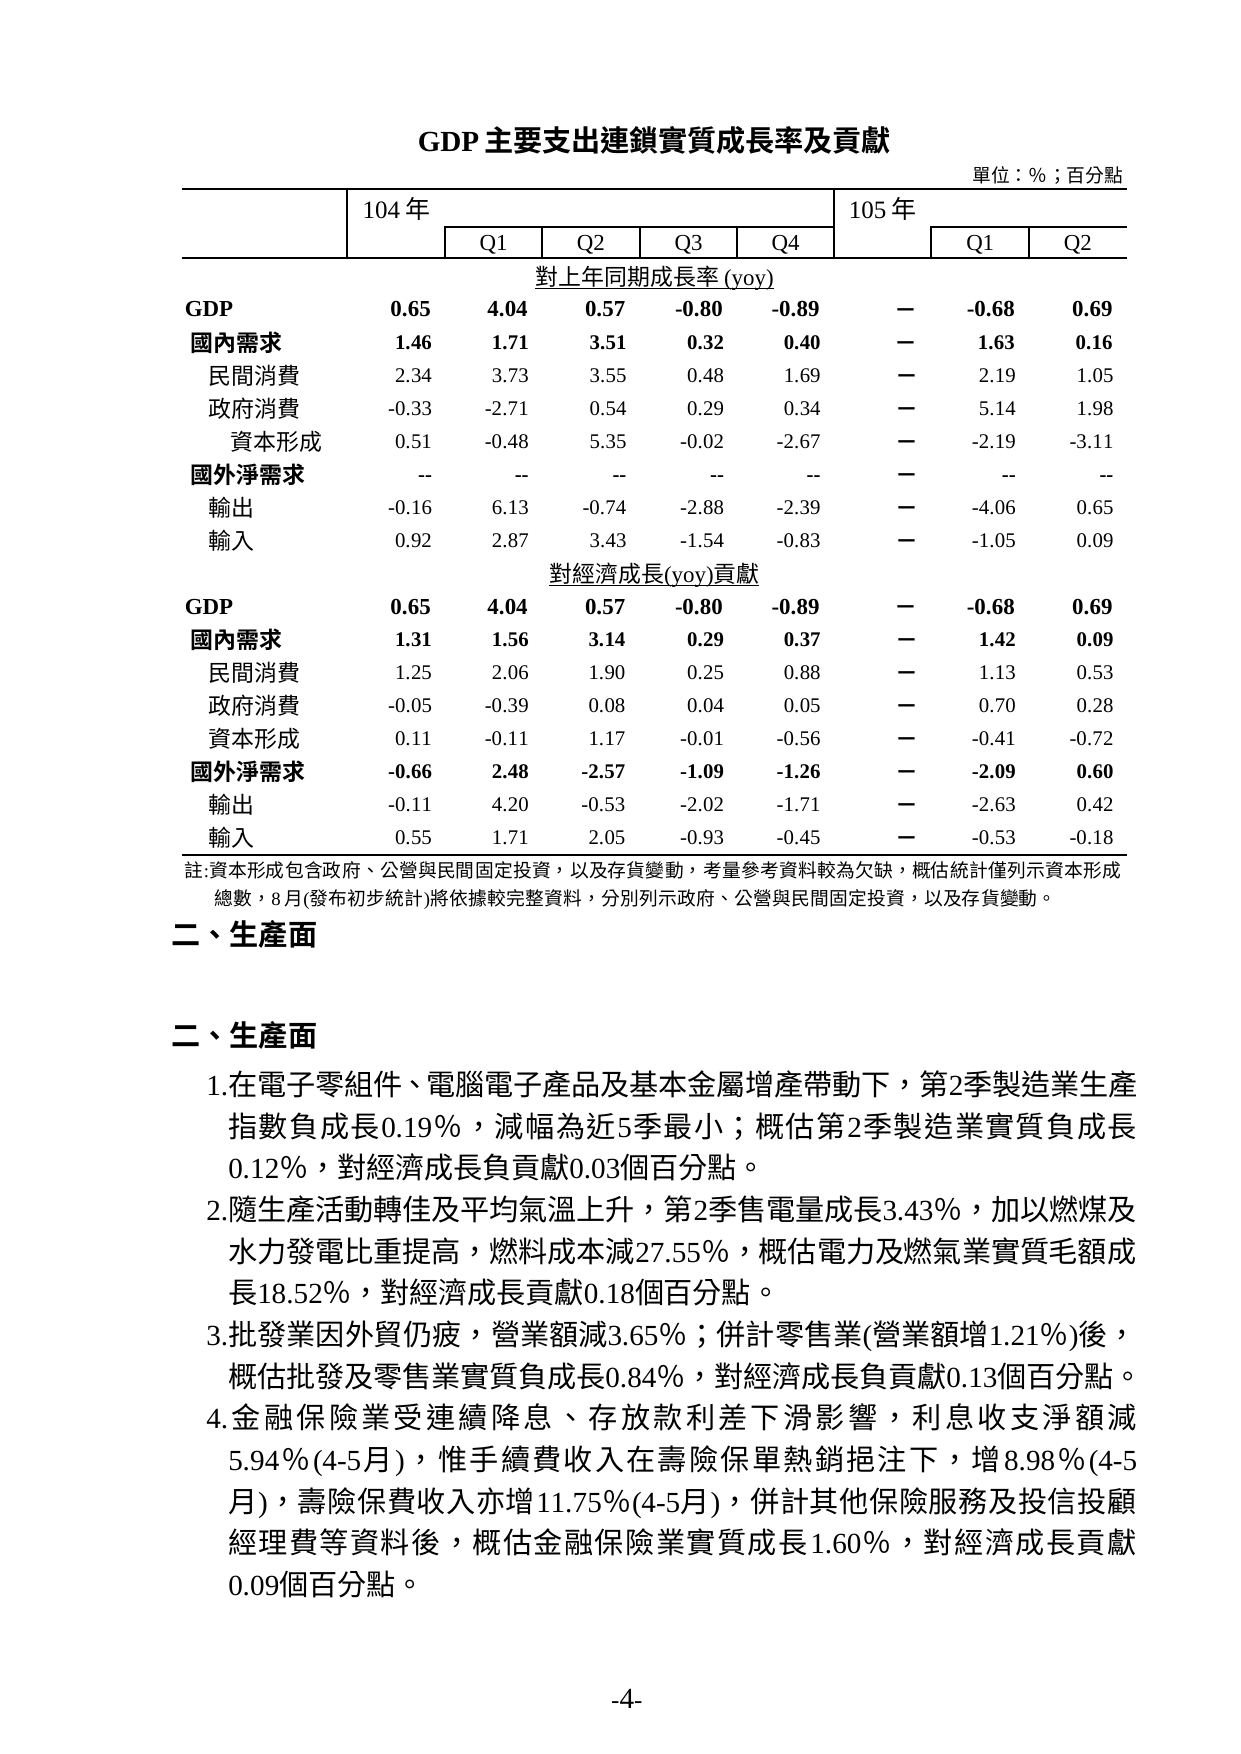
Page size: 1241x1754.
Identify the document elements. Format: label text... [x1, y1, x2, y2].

table_cell -- [445, 457, 542, 490]
table_cell -- [737, 457, 834, 490]
table_cell [931, 190, 1029, 226]
text 二、生產面 [171, 118, 1137, 954]
table_cell -0.18 [1029, 820, 1127, 853]
table_cell [1029, 190, 1127, 226]
table_cell -0.11 [347, 788, 445, 820]
table_cell -0.93 [640, 820, 737, 853]
table_cell 資本形成 [182, 424, 347, 457]
table_cell 對經濟成長(yoy)貢獻 [182, 556, 1127, 589]
table_cell -1.71 [737, 788, 834, 820]
table_cell -- [931, 457, 1029, 490]
table_cell 0.65 [1029, 490, 1127, 523]
table_cell 2.34 [347, 358, 445, 391]
table_cell 1.98 [1029, 391, 1127, 424]
table_cell -0.89 [737, 292, 834, 325]
table_cell 0.55 [347, 820, 445, 853]
table_cell 0.65 [347, 589, 445, 622]
table_cell － [834, 688, 931, 721]
table_cell － [834, 788, 931, 820]
table_cell -0.66 [347, 754, 445, 787]
table_cell 政府消費 [182, 391, 347, 424]
table_cell 2.87 [445, 523, 542, 556]
table_cell 3.43 [542, 523, 639, 556]
table_cell 0.29 [640, 391, 737, 424]
table_cell 0.40 [737, 325, 834, 358]
text 2.隨生產活動轉佳及平均氣溫上升，第2季售電量成長3.43％，加以燃煤及水力發電比重提高，燃料成本減27.55％，概估電力及燃氣業實質毛額成長18.52％，對經濟成長貢獻0.18個百分點。 [206, 1187, 1137, 1312]
table_cell Q3 [641, 228, 736, 257]
table_cell 0.04 [640, 688, 737, 721]
table_cell 0.57 [542, 589, 639, 622]
table_cell 1.42 [931, 622, 1029, 655]
table_cell [542, 190, 639, 226]
table_cell 0.57 [542, 292, 639, 325]
table_cell 1.90 [542, 655, 639, 688]
table_cell － [834, 655, 931, 688]
table_cell 0.05 [737, 688, 834, 721]
table_cell 0.53 [1029, 655, 1127, 688]
table_cell 0.29 [640, 622, 737, 655]
text 二、生產面 [171, 1011, 1137, 1055]
table_cell 3.51 [542, 325, 639, 358]
table_cell － [834, 490, 931, 523]
text 1.在電子零組件、電腦電子產品及基本金屬增產帶動下，第2季製造業生產指數負成長0.19％，減幅為近5季最小；概估第2季製造業實質負成長0.12％，對經濟成長負貢獻0.03個百分點。 [206, 1062, 1137, 1187]
table_cell -0.48 [445, 424, 542, 457]
table_cell -2.88 [640, 490, 737, 523]
table_cell 輸入 [182, 523, 347, 556]
table_cell -0.56 [737, 721, 834, 754]
table_cell 0.54 [542, 391, 639, 424]
table_cell [640, 190, 737, 226]
table_cell 6.13 [445, 490, 542, 523]
table_cell -0.33 [347, 391, 445, 424]
table_cell -0.74 [542, 490, 639, 523]
table_cell 2.06 [445, 655, 542, 688]
table_cell － [834, 391, 931, 424]
table_cell － [834, 721, 931, 754]
table_cell Q2 [543, 228, 639, 257]
table_cell 國內需求 [182, 325, 347, 358]
table_cell 0.65 [347, 292, 445, 325]
table_cell － [834, 589, 931, 622]
table_cell 3.73 [445, 358, 542, 391]
table_cell -1.54 [640, 523, 737, 556]
table_cell -0.68 [931, 292, 1029, 325]
table_cell 5.14 [931, 391, 1029, 424]
table_cell -- [640, 457, 737, 490]
table_cell － [834, 358, 931, 391]
table_cell 1.46 [347, 325, 445, 358]
table_header GDP主要支出連鎖實質成長率及貢獻 [182, 118, 1127, 160]
table_cell -2.71 [445, 391, 542, 424]
table_cell 國外淨需求 [182, 754, 347, 787]
table_cell [445, 190, 542, 226]
table_cell -2.67 [737, 424, 834, 457]
table_cell 0.37 [737, 622, 834, 655]
table_cell 註:資本形成包含政府、公營與民間固定投資，以及存貨變動，考量參考資料較為欠缺，概估統計僅列示資本形成總數，8月(發布初步統計)將依據較完整資料，分別列示政府、公營與民間固定投資，以及存貨變動。 [182, 856, 1127, 911]
table_cell 0.70 [931, 688, 1029, 721]
table_cell 2.48 [445, 754, 542, 787]
table_cell 0.09 [1029, 622, 1127, 655]
table_cell 0.16 [1029, 325, 1127, 358]
table_cell [737, 190, 833, 226]
table_cell 105年 [835, 190, 931, 226]
table_cell 0.11 [347, 721, 445, 754]
table_cell 輸出 [182, 490, 347, 523]
table_cell 0.32 [640, 325, 737, 358]
table_cell -3.11 [1029, 424, 1127, 457]
table_cell 1.69 [737, 358, 834, 391]
table_cell 0.69 [1029, 589, 1127, 622]
table_cell -0.45 [737, 820, 834, 853]
table_cell 1.63 [931, 325, 1029, 358]
table_cell -0.72 [1029, 721, 1127, 754]
table_cell -2.57 [542, 754, 639, 787]
table_cell 0.08 [542, 688, 639, 721]
table_cell [182, 190, 346, 226]
table_cell 1.71 [445, 820, 542, 853]
table_cell -0.53 [542, 788, 639, 820]
table_cell 2.05 [542, 820, 639, 853]
table_cell -1.09 [640, 754, 737, 787]
table_cell 0.48 [640, 358, 737, 391]
text 3.批發業因外貿仍疲，營業額減3.65％；併計零售業(營業額增1.21％)後，概估批發及零售業實質負成長0.84％，對經濟成長負貢獻0.13個百分點。 [206, 1312, 1137, 1396]
table_cell 0.34 [737, 391, 834, 424]
table_cell -0.68 [931, 589, 1029, 622]
table_cell 1.13 [931, 655, 1029, 688]
table_cell 單位：％；百分點 [182, 160, 1127, 188]
table_cell 政府消費 [182, 688, 347, 721]
table_cell Q1 [932, 228, 1028, 257]
table_cell -0.16 [347, 490, 445, 523]
table_cell － [834, 754, 931, 787]
table_cell 輸出 [182, 788, 347, 820]
text 4.金融保險業受連續降息、存放款利差下滑影響，利息收支淨額減5.94％(4-5月)，惟手續費收入在壽險保單熱銷挹注下，增8.98％(4-5月)，壽險保費收入亦增11.75％(4-5月)，併計其他保險服務及投信投顧經理費等資料後，概估金融保險業實質成長1.60％，對經濟成長貢獻0.09個百分點。 [206, 1396, 1137, 1604]
table_cell 1.17 [542, 721, 639, 754]
table_cell 0.25 [640, 655, 737, 688]
table_cell 3.14 [542, 622, 639, 655]
table_cell -2.02 [640, 788, 737, 820]
table_cell Q4 [738, 228, 833, 257]
table_cell － [834, 424, 931, 457]
table_cell -0.39 [445, 688, 542, 721]
table_cell 104年 [348, 190, 445, 226]
table_cell － [834, 523, 931, 556]
table_cell -2.63 [931, 788, 1029, 820]
table_cell -0.41 [931, 721, 1029, 754]
table_cell － [834, 622, 931, 655]
table_cell -2.19 [931, 424, 1029, 457]
table_cell 1.71 [445, 325, 542, 358]
table_cell 4.20 [445, 788, 542, 820]
table_cell -0.11 [445, 721, 542, 754]
table_cell -0.89 [737, 589, 834, 622]
table_cell 1.05 [1029, 358, 1127, 391]
table_cell 民間消費 [182, 655, 347, 688]
table_cell [182, 226, 346, 257]
table_cell 3.55 [542, 358, 639, 391]
table_cell － [834, 325, 931, 358]
table_cell 0.42 [1029, 788, 1127, 820]
table_cell -- [1029, 457, 1127, 490]
table_cell -4.06 [931, 490, 1029, 523]
table_cell 1.56 [445, 622, 542, 655]
table_cell -0.80 [640, 589, 737, 622]
table_cell － [834, 457, 931, 490]
table_cell GDP [182, 589, 347, 622]
table_cell Q2 [1030, 228, 1127, 257]
table_cell GDP [182, 292, 347, 325]
table_cell 0.60 [1029, 754, 1127, 787]
table_cell 2.19 [931, 358, 1029, 391]
table_cell -1.26 [737, 754, 834, 787]
table_cell -2.09 [931, 754, 1029, 787]
table_cell 對上年同期成長率 (yoy) [182, 259, 1127, 292]
table_cell 0.28 [1029, 688, 1127, 721]
table_cell -- [347, 457, 445, 490]
table_cell 資本形成 [182, 721, 347, 754]
table_cell -0.80 [640, 292, 737, 325]
table_cell － [834, 292, 931, 325]
table_cell -0.53 [931, 820, 1029, 853]
table_cell 0.92 [347, 523, 445, 556]
table_cell 輸入 [182, 820, 347, 853]
table_cell 民間消費 [182, 358, 347, 391]
table_cell Q1 [446, 228, 541, 257]
table_cell -0.05 [347, 688, 445, 721]
table_cell 0.09 [1029, 523, 1127, 556]
table_cell -0.83 [737, 523, 834, 556]
table_cell 0.88 [737, 655, 834, 688]
table_cell -2.39 [737, 490, 834, 523]
table_cell -1.05 [931, 523, 1029, 556]
table_cell [348, 226, 444, 257]
table_cell 1.25 [347, 655, 445, 688]
table_cell 4.04 [445, 292, 542, 325]
table_cell 0.51 [347, 424, 445, 457]
table_cell 國內需求 [182, 622, 347, 655]
table_cell [835, 226, 930, 257]
table_cell 國外淨需求 [182, 457, 347, 490]
table_cell 4.04 [445, 589, 542, 622]
table_cell 0.69 [1029, 292, 1127, 325]
table_cell 5.35 [542, 424, 639, 457]
table_cell -0.01 [640, 721, 737, 754]
table_cell -- [542, 457, 639, 490]
table_cell -0.02 [640, 424, 737, 457]
table_cell 1.31 [347, 622, 445, 655]
table_cell － [834, 820, 931, 853]
